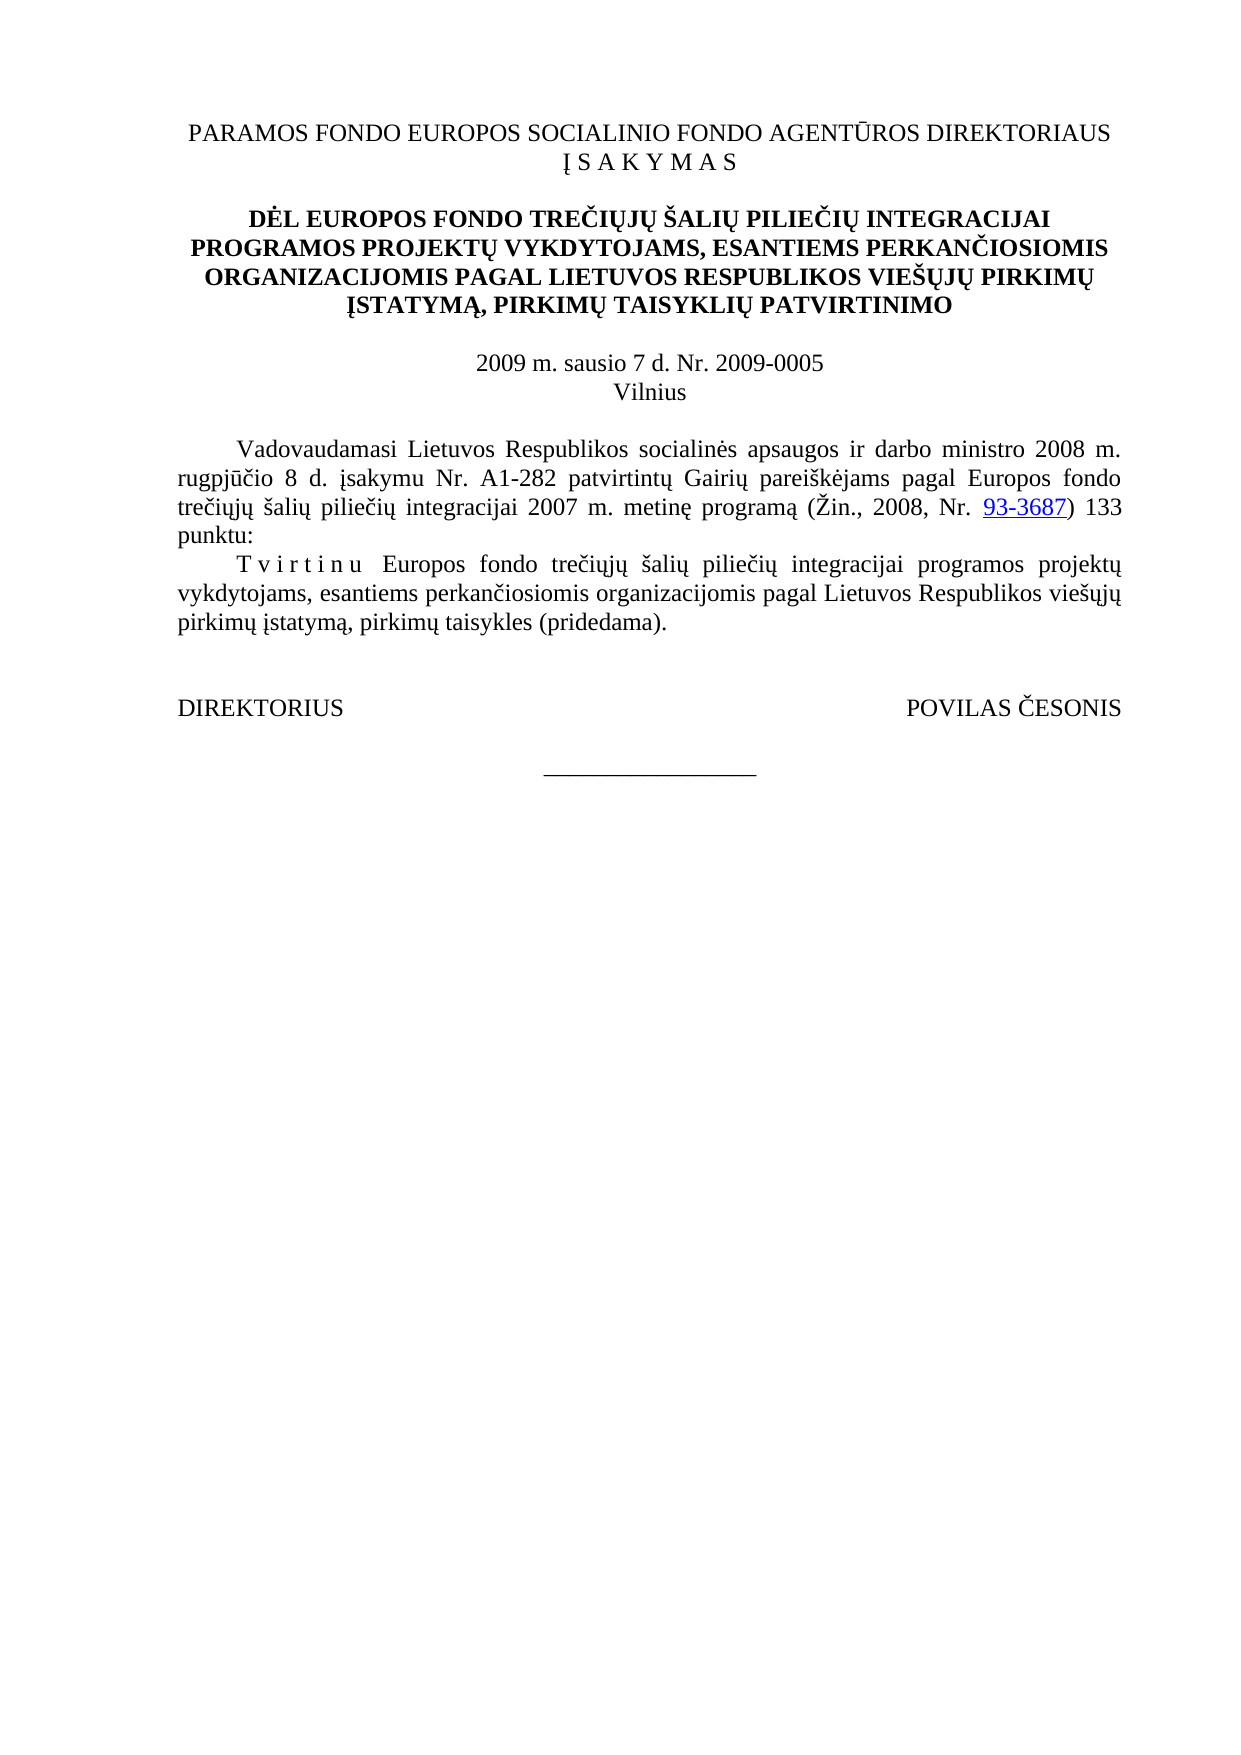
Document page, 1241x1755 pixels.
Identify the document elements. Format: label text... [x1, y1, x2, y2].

text PARAMOS FONDO EUROPOS SOCIALINIO FONDO AGENTŪROS DIREKTORIAUS [177, 118, 1122, 147]
text Tvirtinu Europos fondo trečiųjų šalių piliečių integracijai programos projektų vykdytojams, esantiems perkančiosiomis organizacijomis pagal Lietuvos Respublikos viešųjų pirkimų įstatymą, pirkimų taisykles (pridedama). [177, 549, 1122, 636]
text DĖL EUROPOS FONDO TREČIŲJŲ ŠALIŲ PILIEČIŲ INTEGRACIJAI PROGRAMOS PROJEKTŲ VYKDYTOJAMS, ESANTIEMS PERKANČIOSIOMIS ORGANIZACIJOMIS PAGAL LIETUVOS RESPUBLIKOS VIEŠŲJŲ PIRKIMŲ ĮSTATYMĄ, PIRKIMŲ TAISYKLIŲ PATVIRTINIMO [177, 204, 1122, 319]
text Vadovaudamasi Lietuvos Respublikos socialinės apsaugos ir darbo ministro 2008 m. rugpjūčio 8 d. įsakymu Nr. A1-282 patvirtintų Gairių pareiškėjams pagal Europos fondo trečiųjų šalių piliečių integracijai 2007 m. metinę programą (Žin., 2008, Nr. 93-3687) 133 punktu: [177, 434, 1122, 549]
text DIREKTORIUS POVILAS ČESONIS [177, 693, 1122, 722]
text ĮSAKYMAS [177, 147, 1122, 176]
text _________________ [177, 751, 1122, 779]
text Vilnius [177, 377, 1122, 406]
text 2009 m. sausio 7 d. Nr. 2009-0005 [177, 348, 1122, 377]
